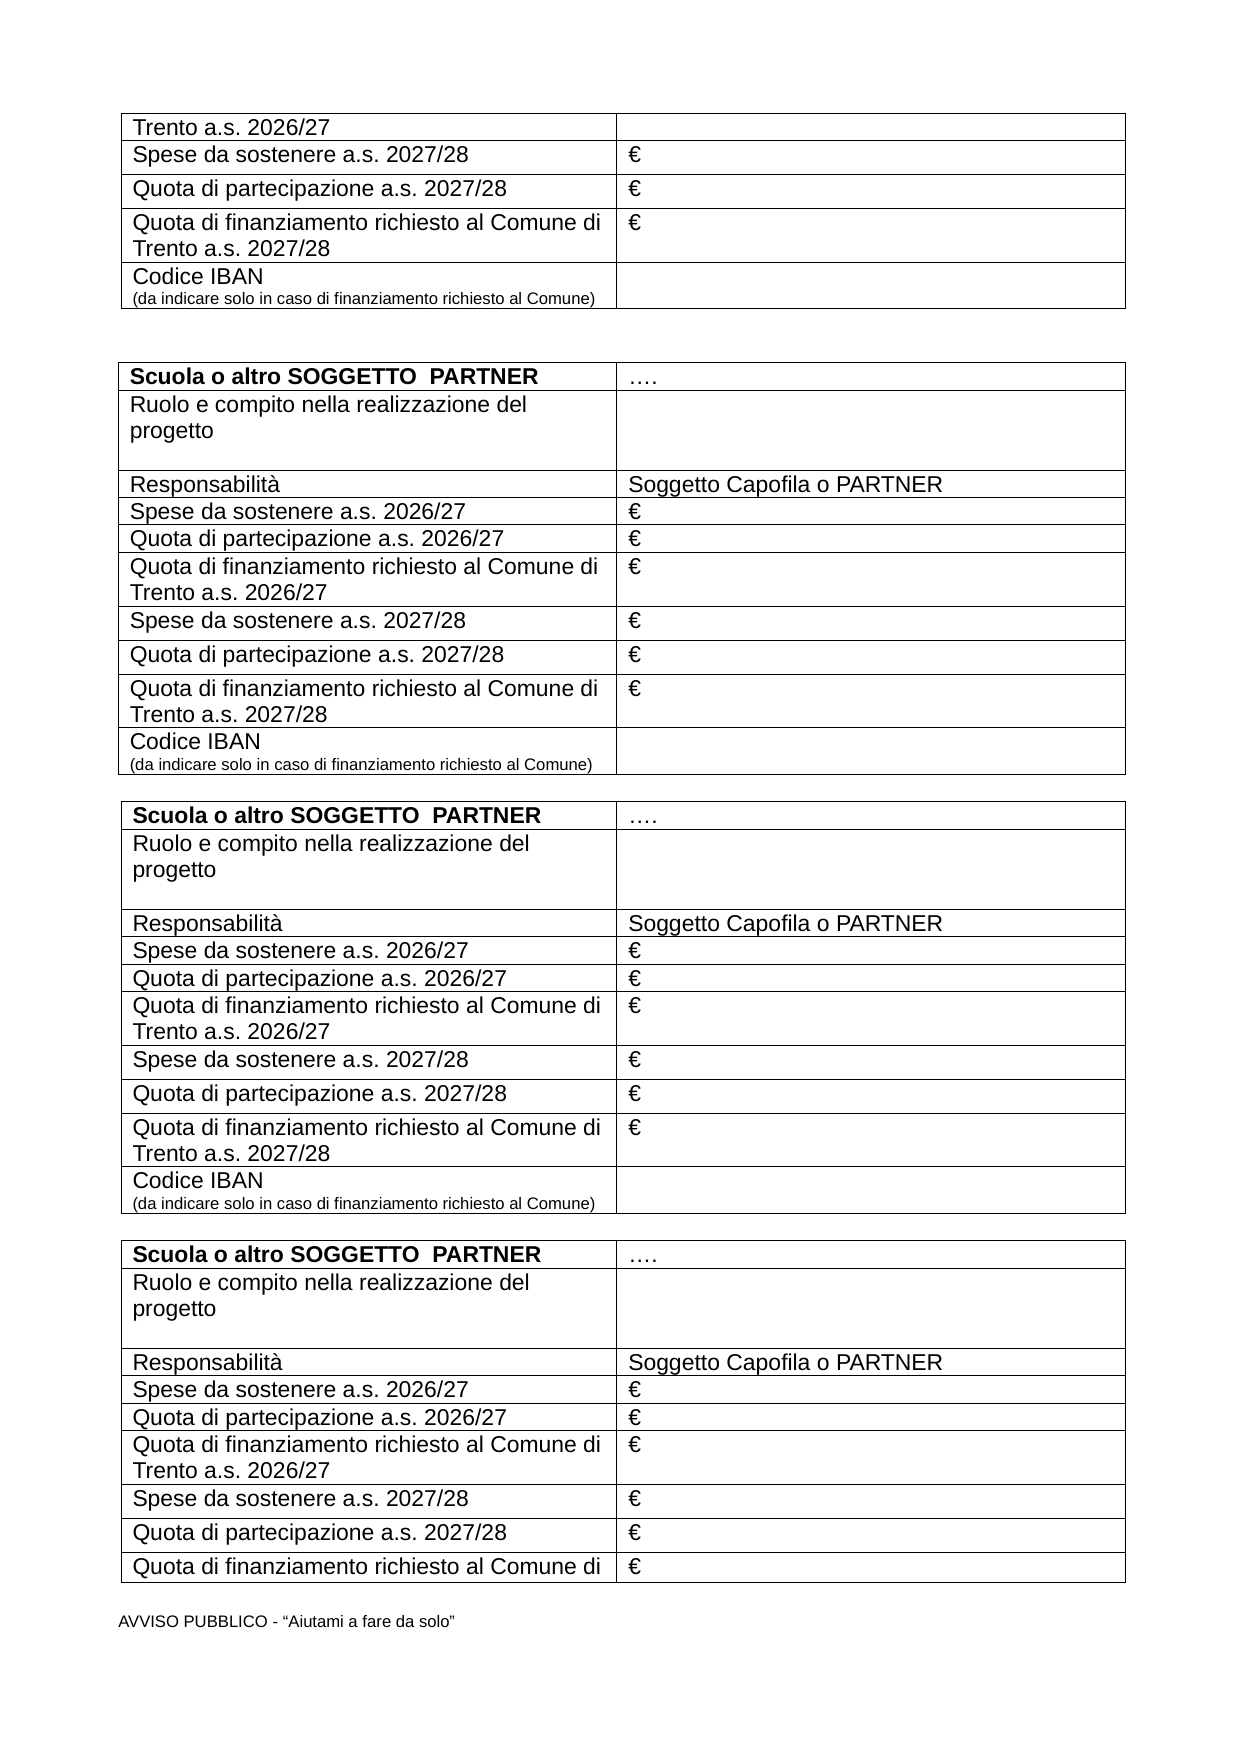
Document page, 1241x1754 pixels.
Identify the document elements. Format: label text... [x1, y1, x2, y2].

table_cell [617, 1167, 1125, 1213]
table_cell € [617, 175, 1125, 208]
table_cell [617, 830, 1125, 909]
table_cell € [617, 992, 1125, 1044]
table_cell € [617, 1485, 1125, 1518]
table_cell Spese da sostenere a.s. 2026/27 [122, 937, 616, 963]
table_cell Quota di finanziamento richiesto al Comune di [122, 1553, 616, 1582]
table_header …. [617, 802, 1125, 828]
table_cell € [617, 1114, 1125, 1166]
table_cell Responsabilità [122, 1349, 616, 1375]
table_cell [617, 114, 1125, 140]
table_cell € [617, 1046, 1125, 1078]
table_cell Trento a.s. 2026/27 [122, 114, 616, 140]
table_cell Spese da sostenere a.s. 2026/27 [122, 1376, 616, 1402]
table_cell € [617, 965, 1125, 991]
table_cell Ruolo e compito nella realizzazione del progetto [122, 830, 616, 909]
table_cell Ruolo e compito nella realizzazione del progetto [119, 391, 616, 469]
table_cell Soggetto Capofila o PARTNER [617, 1349, 1125, 1375]
table_cell € [617, 209, 1125, 262]
table_cell [617, 1269, 1125, 1348]
table_header Scuola o altro SOGGETTO PARTNER [122, 1241, 616, 1268]
table_cell € [617, 1431, 1125, 1484]
table_cell Quota di partecipazione a.s. 2027/28 [119, 641, 616, 673]
table_cell Responsabilità [119, 471, 616, 497]
table_cell Quota di finanziamento richiesto al Comune di Trento a.s. 2027/28 [122, 209, 616, 262]
table_cell Quota di partecipazione a.s. 2026/27 [119, 525, 616, 552]
table_cell € [617, 525, 1125, 552]
table_cell Quota di finanziamento richiesto al Comune di Trento a.s. 2027/28 [122, 1114, 616, 1166]
table_cell [617, 391, 1125, 469]
table_cell Quota di partecipazione a.s. 2026/27 [122, 1404, 616, 1430]
table_header …. [617, 363, 1125, 389]
table_cell Codice IBAN (da indicare solo in caso di finanziamento richiesto al Comune) [122, 263, 616, 308]
table_cell Quota di finanziamento richiesto al Comune di Trento a.s. 2026/27 [119, 553, 616, 606]
table_cell € [617, 937, 1125, 963]
table_cell Soggetto Capofila o PARTNER [617, 471, 1125, 497]
table_cell Quota di finanziamento richiesto al Comune di Trento a.s. 2026/27 [122, 1431, 616, 1484]
table_cell € [617, 1404, 1125, 1430]
table_cell Spese da sostenere a.s. 2027/28 [122, 1485, 616, 1518]
table_cell € [617, 1519, 1125, 1552]
table_cell Quota di partecipazione a.s. 2027/28 [122, 1080, 616, 1112]
table_cell Codice IBAN (da indicare solo in caso di finanziamento richiesto al Comune) [122, 1167, 616, 1213]
table_cell € [617, 498, 1125, 524]
table_cell € [617, 675, 1125, 727]
table_cell € [617, 1553, 1125, 1582]
table_cell Ruolo e compito nella realizzazione del progetto [122, 1269, 616, 1348]
table_cell € [617, 141, 1125, 174]
table_cell [617, 728, 1125, 774]
table_cell € [617, 1376, 1125, 1402]
table_cell Spese da sostenere a.s. 2027/28 [122, 1046, 616, 1078]
table_cell Codice IBAN (da indicare solo in caso di finanziamento richiesto al Comune) [119, 728, 616, 774]
table_cell Responsabilità [122, 910, 616, 936]
table_cell € [617, 641, 1125, 673]
table_header Scuola o altro SOGGETTO PARTNER [119, 363, 616, 389]
table_cell Quota di partecipazione a.s. 2027/28 [122, 175, 616, 208]
table_header Scuola o altro SOGGETTO PARTNER [122, 802, 616, 828]
table_cell Spese da sostenere a.s. 2027/28 [122, 141, 616, 174]
table_cell Spese da sostenere a.s. 2027/28 [119, 607, 616, 639]
table_header …. [617, 1241, 1125, 1268]
table_cell Quota di finanziamento richiesto al Comune di Trento a.s. 2027/28 [119, 675, 616, 727]
table_cell Soggetto Capofila o PARTNER [617, 910, 1125, 936]
table_cell [617, 263, 1125, 308]
table_cell Quota di finanziamento richiesto al Comune di Trento a.s. 2026/27 [122, 992, 616, 1044]
table_cell € [617, 1080, 1125, 1112]
table_cell Spese da sostenere a.s. 2026/27 [119, 498, 616, 524]
table_cell € [617, 553, 1125, 606]
table_cell Quota di partecipazione a.s. 2027/28 [122, 1519, 616, 1552]
table_cell € [617, 607, 1125, 639]
table_cell Quota di partecipazione a.s. 2026/27 [122, 965, 616, 991]
